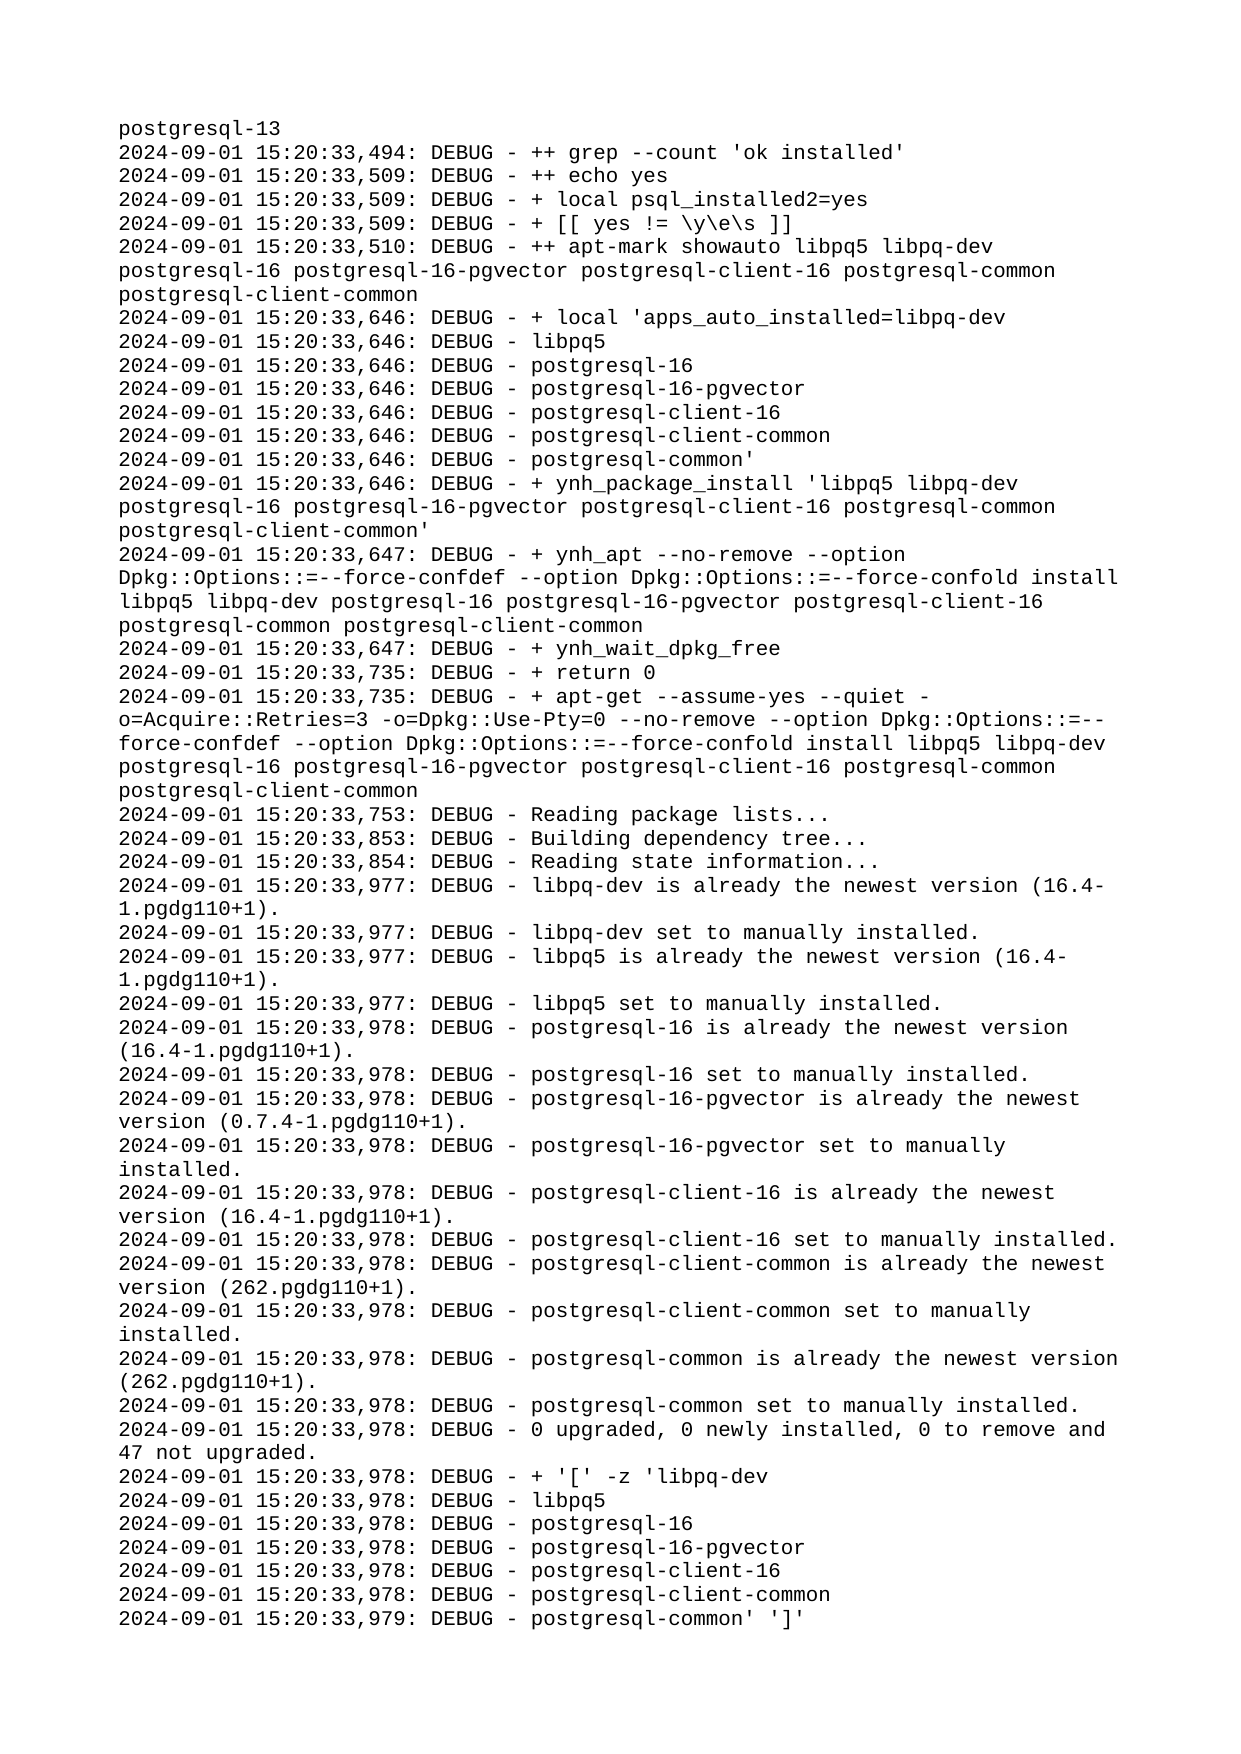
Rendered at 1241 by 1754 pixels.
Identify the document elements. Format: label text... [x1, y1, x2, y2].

text postgresql-13 2024-09-01 15:20:33,494: DEBUG - ++ grep --count 'ok installed' 2024-09-01 15:20:33,509: DEBUG - ++ echo yes 2024-09-01 15:20:33,509: DEBUG - + local psql_installed2=yes 2024-09-01 15:20:33,509: DEBUG - + [[ yes != \y\e\s ]] 2024-09-01 15:20:33,510: DEBUG - ++ apt-mark showauto libpq5 libpq-dev postgresql-16 postgresql-16-pgvector postgresql-client-16 postgresql-common postgresql-client-common 2024-09-01 15:20:33,646: DEBUG - + local 'apps_auto_installed=libpq-dev 2024-09-01 15:20:33,646: DEBUG - libpq5 2024-09-01 15:20:33,646: DEBUG - postgresql-16 2024-09-01 15:20:33,646: DEBUG - postgresql-16-pgvector 2024-09-01 15:20:33,646: DEBUG - postgresql-client-16 2024-09-01 15:20:33,646: DEBUG - postgresql-client-common 2024-09-01 15:20:33,646: DEBUG - postgresql-common' 2024-09-01 15:20:33,646: DEBUG - + ynh_package_install 'libpq5 libpq-dev postgresql-16 postgresql-16-pgvector postgresql-client-16 postgresql-common postgresql-client-common' 2024-09-01 15:20:33,647: DEBUG - + ynh_apt --no-remove --option Dpkg::Options::=--force-confdef --option Dpkg::Options::=--force-confold install libpq5 libpq-dev postgresql-16 postgresql-16-pgvector postgresql-client-16 postgresql-common postgresql-client-common 2024-09-01 15:20:33,647: DEBUG - + ynh_wait_dpkg_free 2024-09-01 15:20:33,735: DEBUG - + return 0 2024-09-01 15:20:33,735: DEBUG - + apt-get --assume-yes --quiet -o=Acquire::Retries=3 -o=Dpkg::Use-Pty=0 --no-remove --option Dpkg::Options::=--force-confdef --option Dpkg::Options::=--force-confold install libpq5 libpq-dev postgresql-16 postgresql-16-pgvector postgresql-client-16 postgresql-common postgresql-client-common 2024-09-01 15:20:33,753: DEBUG - Reading package lists... 2024-09-01 15:20:33,853: DEBUG - Building dependency tree... 2024-09-01 15:20:33,854: DEBUG - Reading state information... 2024-09-01 15:20:33,977: DEBUG - libpq-dev is already the newest version (16.4-1.pgdg110+1). 2024-09-01 15:20:33,977: DEBUG - libpq-dev set to manually installed. 2024-09-01 15:20:33,977: DEBUG - libpq5 is already the newest version (16.4-1.pgdg110+1). 2024-09-01 15:20:33,977: DEBUG - libpq5 set to manually installed. 2024-09-01 15:20:33,978: DEBUG - postgresql-16 is already the newest version (16.4-1.pgdg110+1). 2024-09-01 15:20:33,978: DEBUG - postgresql-16 set to manually installed. 2024-09-01 15:20:33,978: DEBUG - postgresql-16-pgvector is already the newest version (0.7.4-1.pgdg110+1). 2024-09-01 15:20:33,978: DEBUG - postgresql-16-pgvector set to manually installed. 2024-09-01 15:20:33,978: DEBUG - postgresql-client-16 is already the newest version (16.4-1.pgdg110+1). 2024-09-01 15:20:33,978: DEBUG - postgresql-client-16 set to manually installed. 2024-09-01 15:20:33,978: DEBUG - postgresql-client-common is already the newest version (262.pgdg110+1). 2024-09-01 15:20:33,978: DEBUG - postgresql-client-common set to manually installed. 2024-09-01 15:20:33,978: DEBUG - postgresql-common is already the newest version (262.pgdg110+1). 2024-09-01 15:20:33,978: DEBUG - postgresql-common set to manually installed. 2024-09-01 15:20:33,978: DEBUG - 0 upgraded, 0 newly installed, 0 to remove and 47 not upgraded. 2024-09-01 15:20:33,978: DEBUG - + '[' -z 'libpq-dev 2024-09-01 15:20:33,978: DEBUG - libpq5 2024-09-01 15:20:33,978: DEBUG - postgresql-16 2024-09-01 15:20:33,978: DEBUG - postgresql-16-pgvector 2024-09-01 15:20:33,978: DEBUG - postgresql-client-16 2024-09-01 15:20:33,978: DEBUG - postgresql-client-common 2024-09-01 15:20:33,979: DEBUG - postgresql-common' ']' [118, 118, 1122, 1631]
